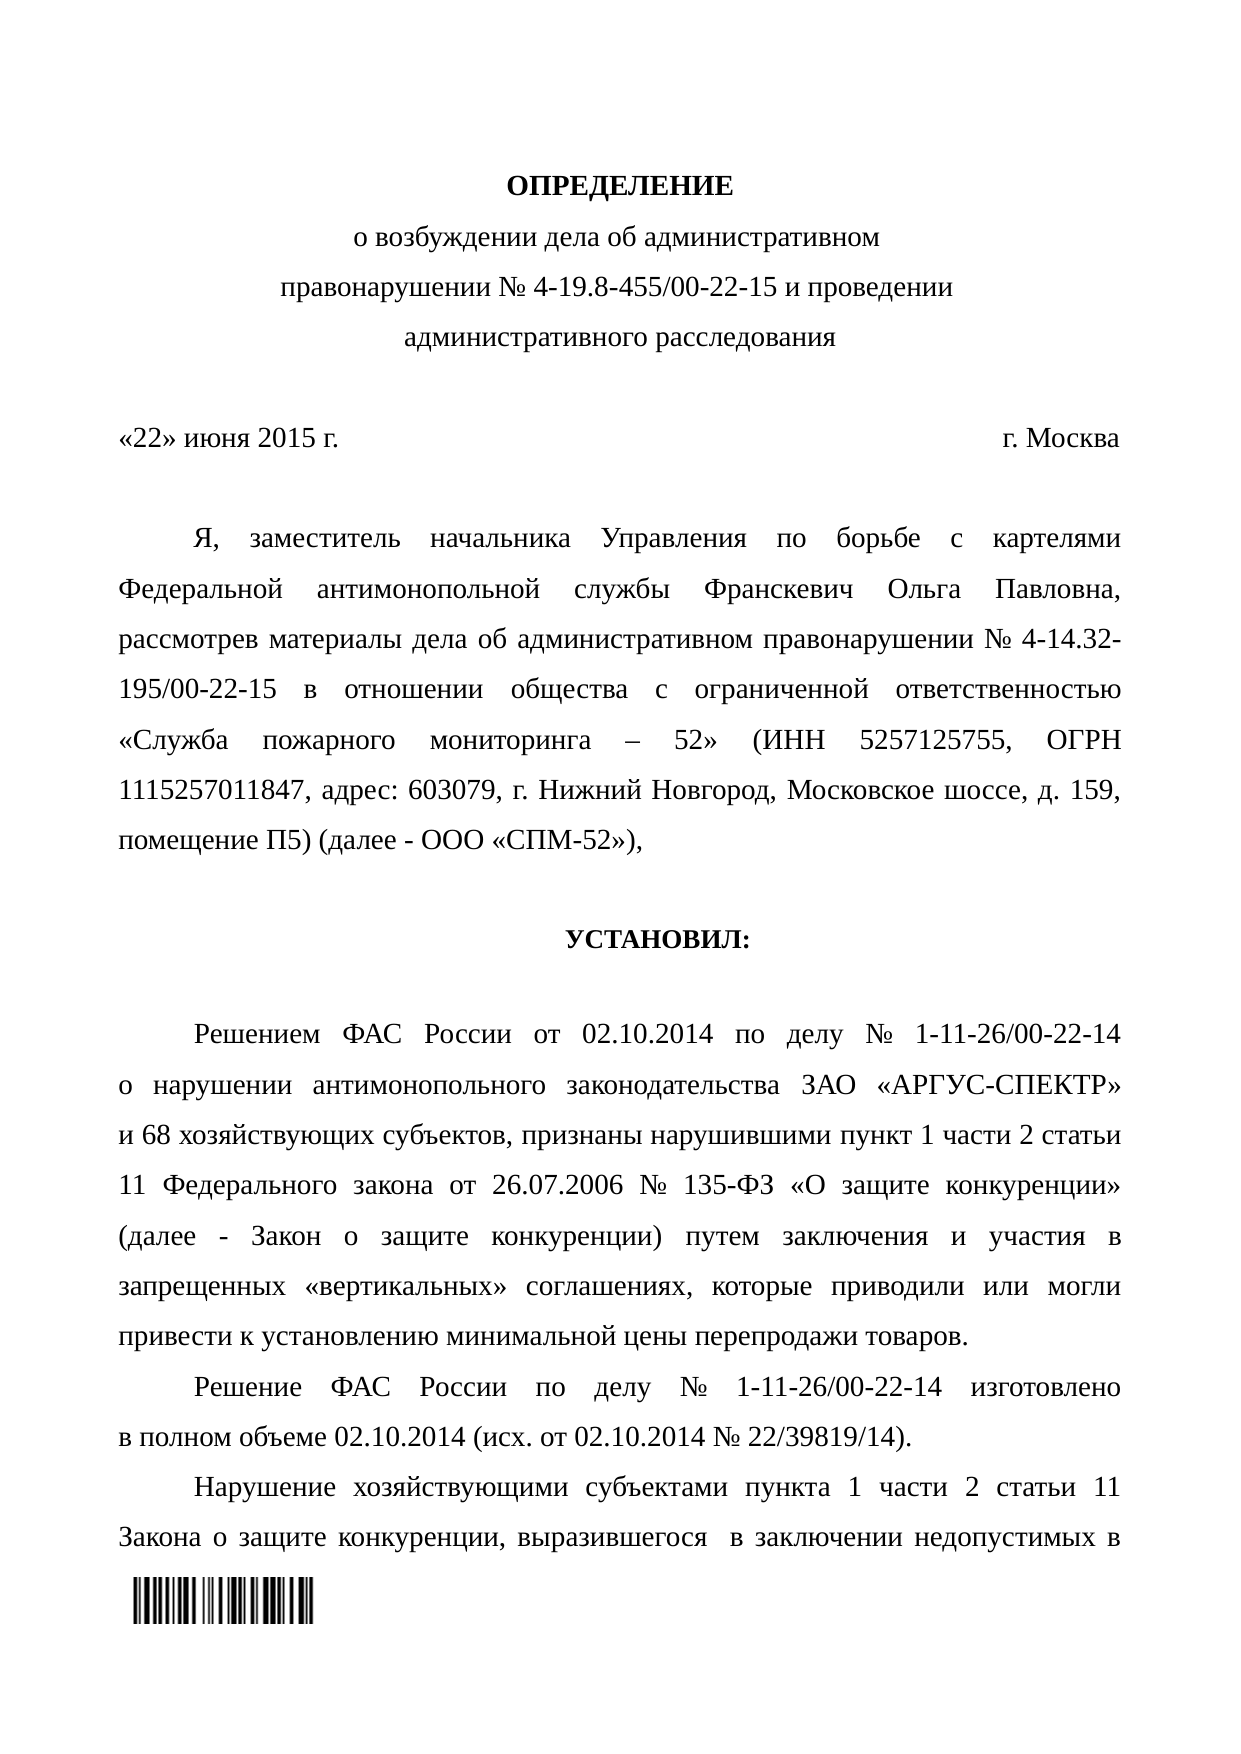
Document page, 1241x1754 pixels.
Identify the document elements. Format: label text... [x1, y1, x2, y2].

text Решение ФАС России по делу № 1-11-26/00-22-14 изготовлено в полном объеме 02.10.2014 (исх. от 02.10.2014 № 22/39819/14). [118, 1369, 1122, 1452]
text правонарушении № 4-19.8-455/00-22-15 и проведении [118, 269, 1122, 303]
picture [118, 1577, 331, 1624]
text «22» июня 2015 г. г. Москва [118, 420, 1122, 453]
text Я, заместитель начальника Управления по борьбе с картелями Федеральной антимонопольной службы Франскевич Ольга Павловна, рассмотрев материалы дела об административном правонарушении № 4-14.32-195/00-22-15 в отношении общества с ограниченной ответственностью «Служба пожарного мониторинга – 52» (ИНН 5257125755, ОГРН 1115257011847, адрес: 603079, г. Нижний Новгород, Московское шоссе, д. 159, помещение П5) (далее - ООО «СПМ-52»), [118, 521, 1122, 856]
text УСТАНОВИЛ: [118, 923, 1122, 954]
text административного расследования [118, 319, 1122, 353]
text о возбуждении дела об административном [118, 219, 1122, 252]
text Нарушение хозяйствующими субъектами пункта 1 части 2 статьи 11 Закона о защите конкуренции, выразившегося в заключении недопустимых в [118, 1469, 1122, 1553]
text ОПРЕДЕЛЕНИЕ [118, 168, 1122, 202]
text Решением ФАС России от 02.10.2014 по делу № 1-11-26/00-22-14 о нарушении антимонопольного законодательства ЗАО «АРГУС-СПЕКТР» и 68 хозяйствующих субъектов, признаны нарушившими пункт 1 части 2 статьи 11 Федерального закона от 26.07.2006 № 135-ФЗ «О защите конкуренции» (далее - Закон о защите конкуренции) путем заключения и участия в запрещенных «вертикальных» соглашениях, которые приводили или могли привести к установлению минимальной цены перепродажи товаров. [118, 1016, 1122, 1352]
